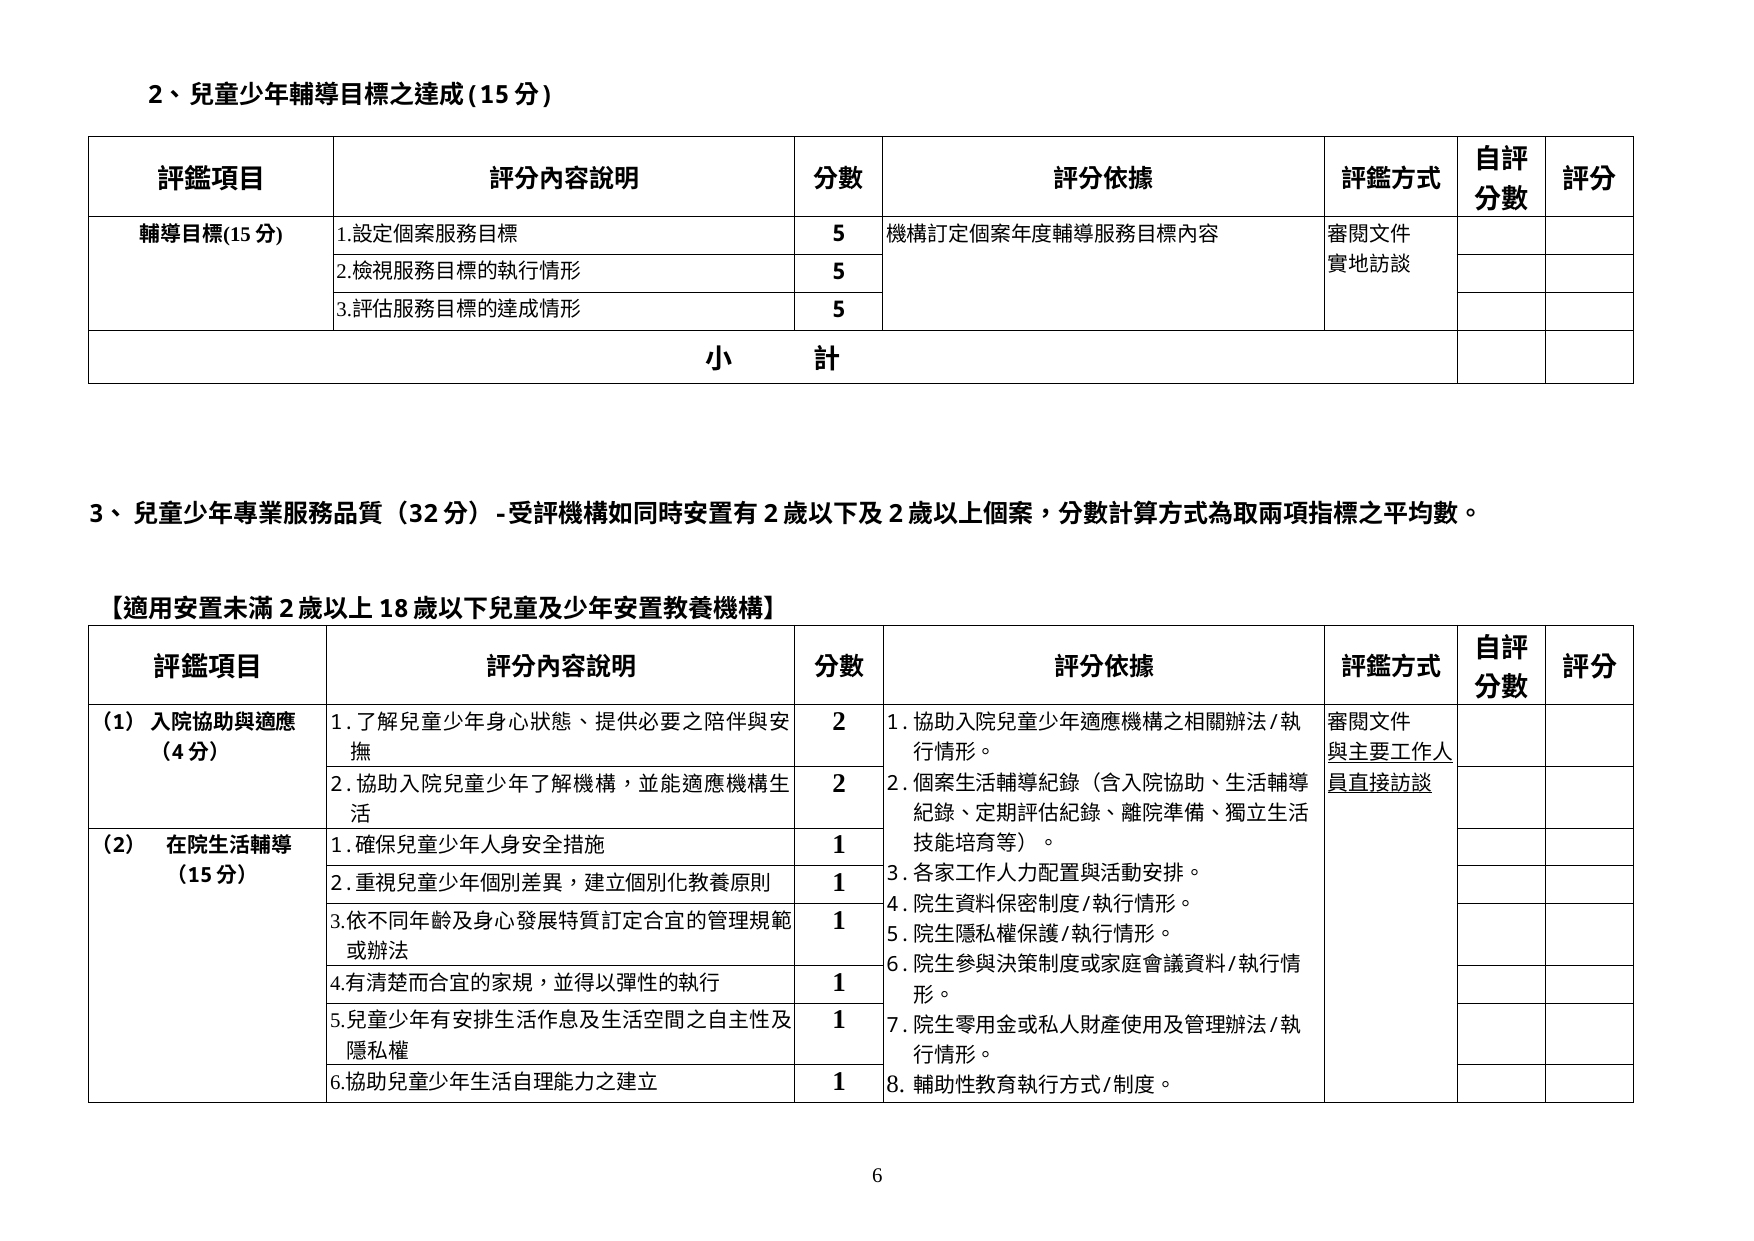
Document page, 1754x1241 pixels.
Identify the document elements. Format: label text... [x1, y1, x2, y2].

table_cell 2.檢視服務目標的執行情形 [334, 255, 794, 292]
table_cell 1.了解兒童少年身心狀態、提供必要之陪伴與安撫 [327, 705, 794, 766]
table_cell [1546, 866, 1633, 903]
table_header 評分 [1546, 626, 1633, 704]
table_header 評分內容說明 [334, 137, 794, 216]
table_cell [1458, 1004, 1545, 1064]
table_cell [1458, 904, 1545, 965]
table_cell [1546, 1065, 1633, 1102]
table_cell 3.依不同年齡及身心發展特質訂定合宜的管理規範或辦法 [327, 904, 794, 965]
text 【適用安置未滿2歲以上18歲以下兒童及少年安置教養機構】 [68, 588, 1665, 625]
table_cell [1546, 1004, 1633, 1064]
table_header 自評 分數 [1458, 137, 1545, 216]
table_header 分數 [795, 137, 882, 216]
table_cell [1546, 767, 1633, 827]
table_header 評分 [1546, 137, 1633, 216]
table_cell 2.協助入院兒童少年了解機構，並能適應機構生活 [327, 767, 794, 827]
table_cell [1546, 217, 1633, 254]
table_cell 5 [795, 255, 882, 292]
table_cell 5.兒童少年有安排生活作息及生活空間之自主性及隱私權 [327, 1004, 794, 1064]
table_cell 小 計 [89, 331, 1457, 383]
table_cell [1546, 705, 1633, 766]
table_cell [1458, 767, 1545, 827]
list 兒童少年專業服務品質（32分）-受評機構如同時安置有2歲以下及2歲以上個案，分數計算方式為取兩項指標之平均數。 [89, 493, 1665, 529]
table_cell 1 [795, 866, 883, 903]
table_cell 輔導目標(15分) [89, 217, 333, 329]
table_cell 審閱文件 與主要工作人員直接訪談 [1325, 705, 1457, 1102]
table_cell [1546, 904, 1633, 965]
table_cell 機構訂定個案年度輔導服務目標內容 [883, 217, 1324, 329]
table_cell 5 [795, 217, 882, 254]
table_cell [1458, 829, 1545, 865]
table_cell 3.評估服務目標的達成情形 [334, 293, 794, 329]
table_cell 1.確保兒童少年人身安全措施 [327, 829, 794, 865]
table_header 自評 分數 [1458, 626, 1545, 704]
table_header 評鑑項目 [89, 626, 326, 704]
table_cell 1.設定個案服務目標 [334, 217, 794, 254]
table_cell [1458, 293, 1545, 329]
table_header 分數 [795, 626, 883, 704]
table_header 評鑑項目 [89, 137, 333, 216]
table_cell [1546, 966, 1633, 1003]
table_cell 1 [795, 904, 883, 965]
table_cell [1458, 217, 1545, 254]
table_cell [1546, 829, 1633, 865]
table_cell [1458, 1065, 1545, 1102]
table_cell 1 [795, 1004, 883, 1064]
table_cell 6.協助兒童少年生活自理能力之建立 [327, 1065, 794, 1102]
table_cell 2 [795, 767, 883, 827]
table_cell 2 [795, 705, 883, 766]
table_cell 1 [795, 829, 883, 865]
table_cell 5 [795, 293, 882, 329]
table_cell [1546, 293, 1633, 329]
table_cell 4.有清楚而合宜的家規，並得以彈性的執行 [327, 966, 794, 1003]
table_cell [1458, 966, 1545, 1003]
list 兒童少年輔導目標之達成(15分) [148, 75, 1665, 111]
table_header 評分依據 [884, 626, 1324, 704]
table_cell 1 [795, 966, 883, 1003]
table_cell 入院協助與適應（4分） [89, 705, 326, 827]
table_cell 在院生活輔導 （15分） [89, 829, 326, 1102]
table_header 評鑑方式 [1325, 137, 1457, 216]
table_cell [1458, 705, 1545, 766]
table_cell 協助入院兒童少年適應機構之相關辦法/執行情形。 個案生活輔導紀錄（含入院協助、生活輔導紀錄、定期評估紀錄、離院準備、獨立生活技能培育等）。 各家工作人力配置與活動安排。 院生資料保密制度/執行情形。 院生隱私權保護/執行情形。 院生參與決策制度或家庭會議資料/執行情形。 院生零用金或私人財產使用及管理辦法/執行情形。 輔助性教育執行方式/制度。 休閒、娛樂及文化活動的安排/執行。 院生參與院內宗教活動與自主決策/執行情形。 院生參與性侵害、性騷擾防治訓練資料及反霸凌之規定。 [884, 705, 1324, 1102]
table_cell 審閱文件 實地訪談 [1325, 217, 1457, 329]
table_cell [1546, 331, 1633, 383]
table_header 評分內容說明 [327, 626, 794, 704]
table_header 評鑑方式 [1325, 626, 1457, 704]
table_cell 2.重視兒童少年個別差異，建立個別化教養原則 [327, 866, 794, 903]
table_cell [1458, 866, 1545, 903]
table_cell [1458, 331, 1545, 383]
table_cell [1546, 255, 1633, 292]
table_cell 1 [795, 1065, 883, 1102]
table_header 評分依據 [883, 137, 1324, 216]
table_cell [1458, 255, 1545, 292]
